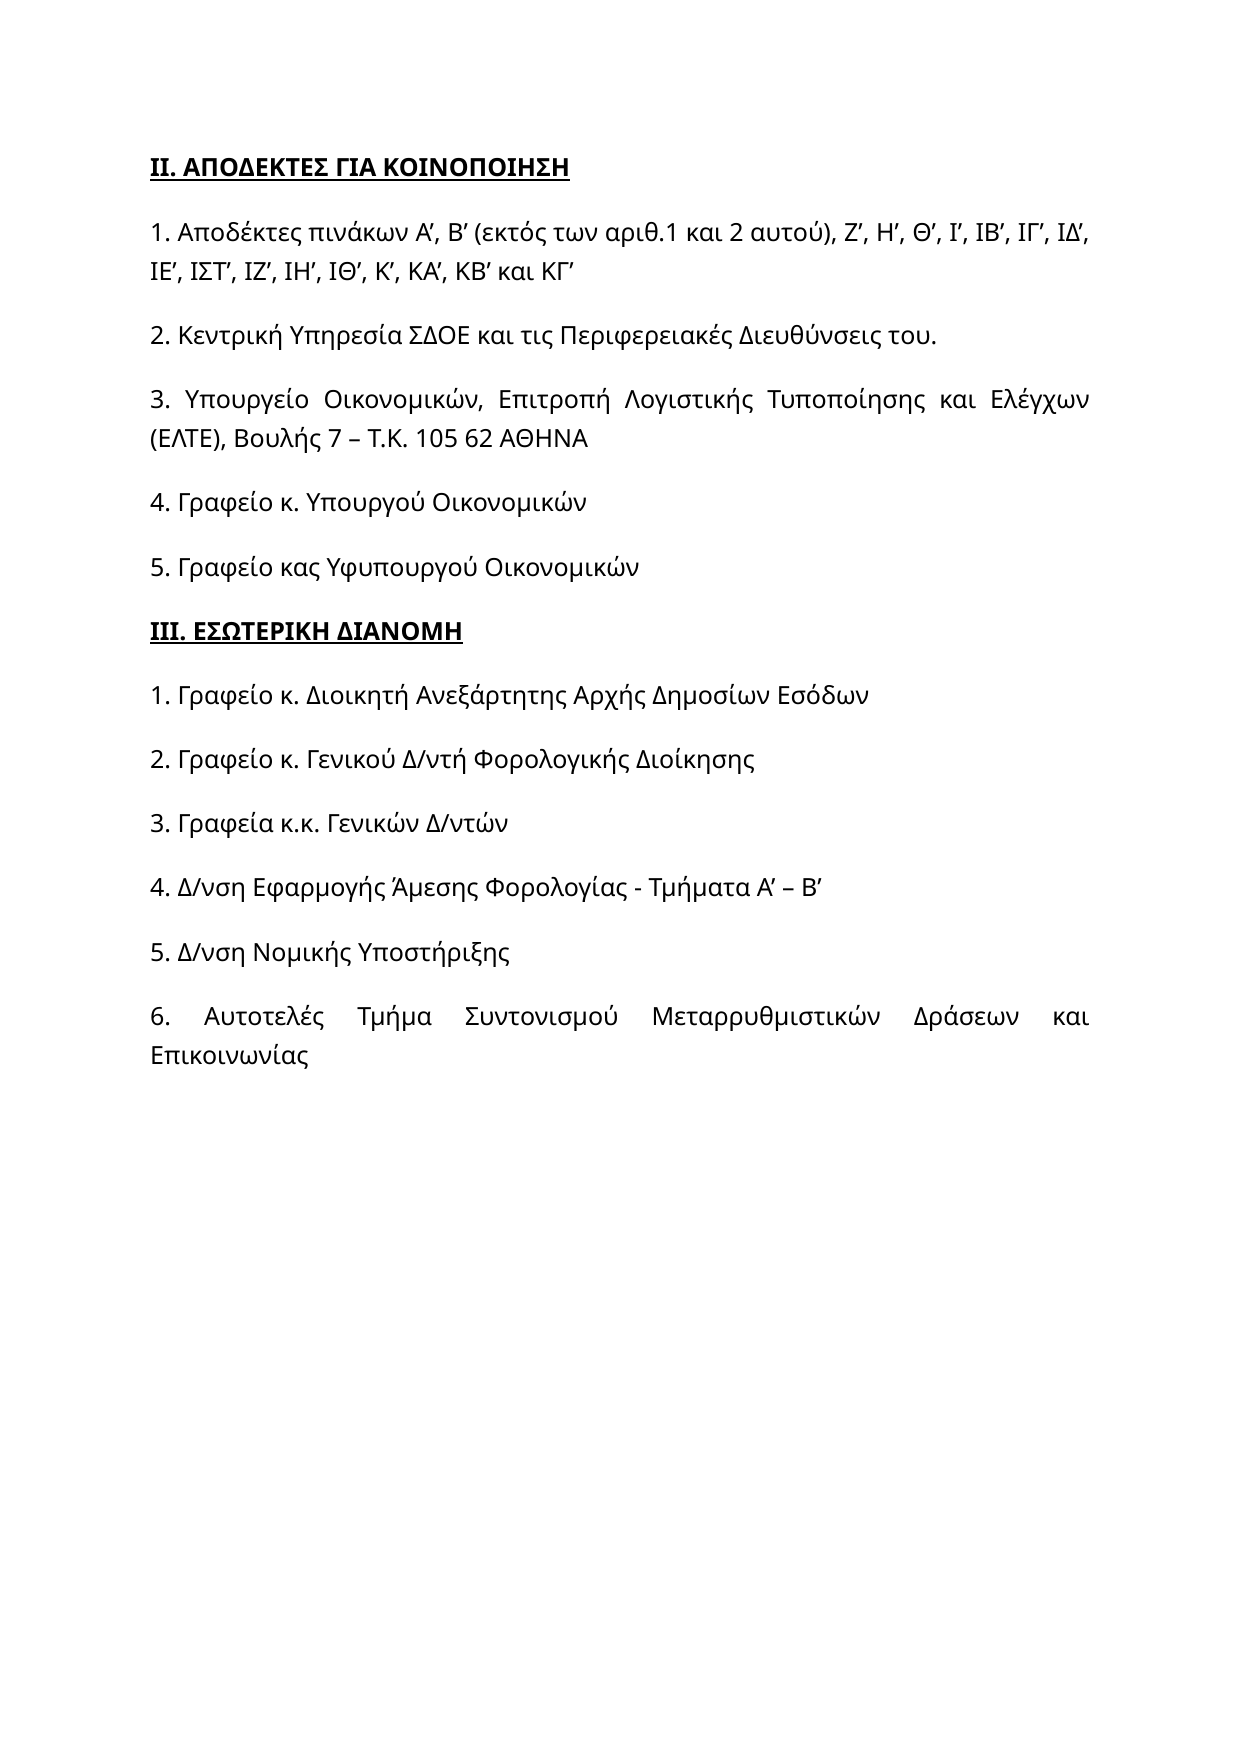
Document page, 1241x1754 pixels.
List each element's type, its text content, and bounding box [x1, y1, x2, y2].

text 4. Δ/νση Εφαρμογής Άμεσης Φορολογίας - Τμήματα Α’ – Β’ [150, 870, 1090, 904]
text 1. Γραφείο κ. Διοικητή Ανεξάρτητης Αρχής Δημοσίων Εσόδων [150, 677, 1090, 712]
text ΙΙΙ. ΕΣΩΤΕΡΙΚΗ ΔΙΑΝΟΜΗ [150, 613, 1090, 647]
text ΙΙ. ΑΠΟΔΕΚΤΕΣ ΓΙΑ ΚΟΙΝΟΠΟΙΗΣΗ [150, 150, 1090, 184]
text 2. Γραφείο κ. Γενικού Δ/ντή Φορολογικής Διοίκησης [150, 742, 1090, 776]
text 6. Αυτοτελές Τμήμα Συντονισμού Μεταρρυθμιστικών Δράσεων και Επικοινωνίας [150, 998, 1090, 1072]
text 4. Γραφείο κ. Υπουργού Οικονομικών [150, 485, 1090, 519]
text 2. Κεντρική Υπηρεσία ΣΔΟΕ και τις Περιφερειακές Διευθύνσεις του. [150, 317, 1090, 352]
text 3. Γραφεία κ.κ. Γενικών Δ/ντών [150, 806, 1090, 840]
text 1. Αποδέκτες πινάκων Α’, Β’ (εκτός των αριθ.1 και 2 αυτού), Ζ’, Η’, Θ’, Ι’, ΙΒ’, ΙΓ’, ΙΔ’, ΙΕ’, ΙΣΤ’, ΙΖ’, ΙΗ’, ΙΘ’, Κ’, ΚΑ’, ΚΒ’ και ΚΓ’ [150, 214, 1090, 287]
text 3. Υπουργείο Οικονομικών, Επιτροπή Λογιστικής Τυποποίησης και Ελέγχων (ΕΛΤΕ), Βουλής 7 – Τ.Κ. 105 62 ΑΘΗΝΑ [150, 382, 1090, 455]
text 5. Γραφείο κας Υφυπουργού Οικονομικών [150, 549, 1090, 583]
text 5. Δ/νση Νομικής Υποστήριξης [150, 934, 1090, 968]
